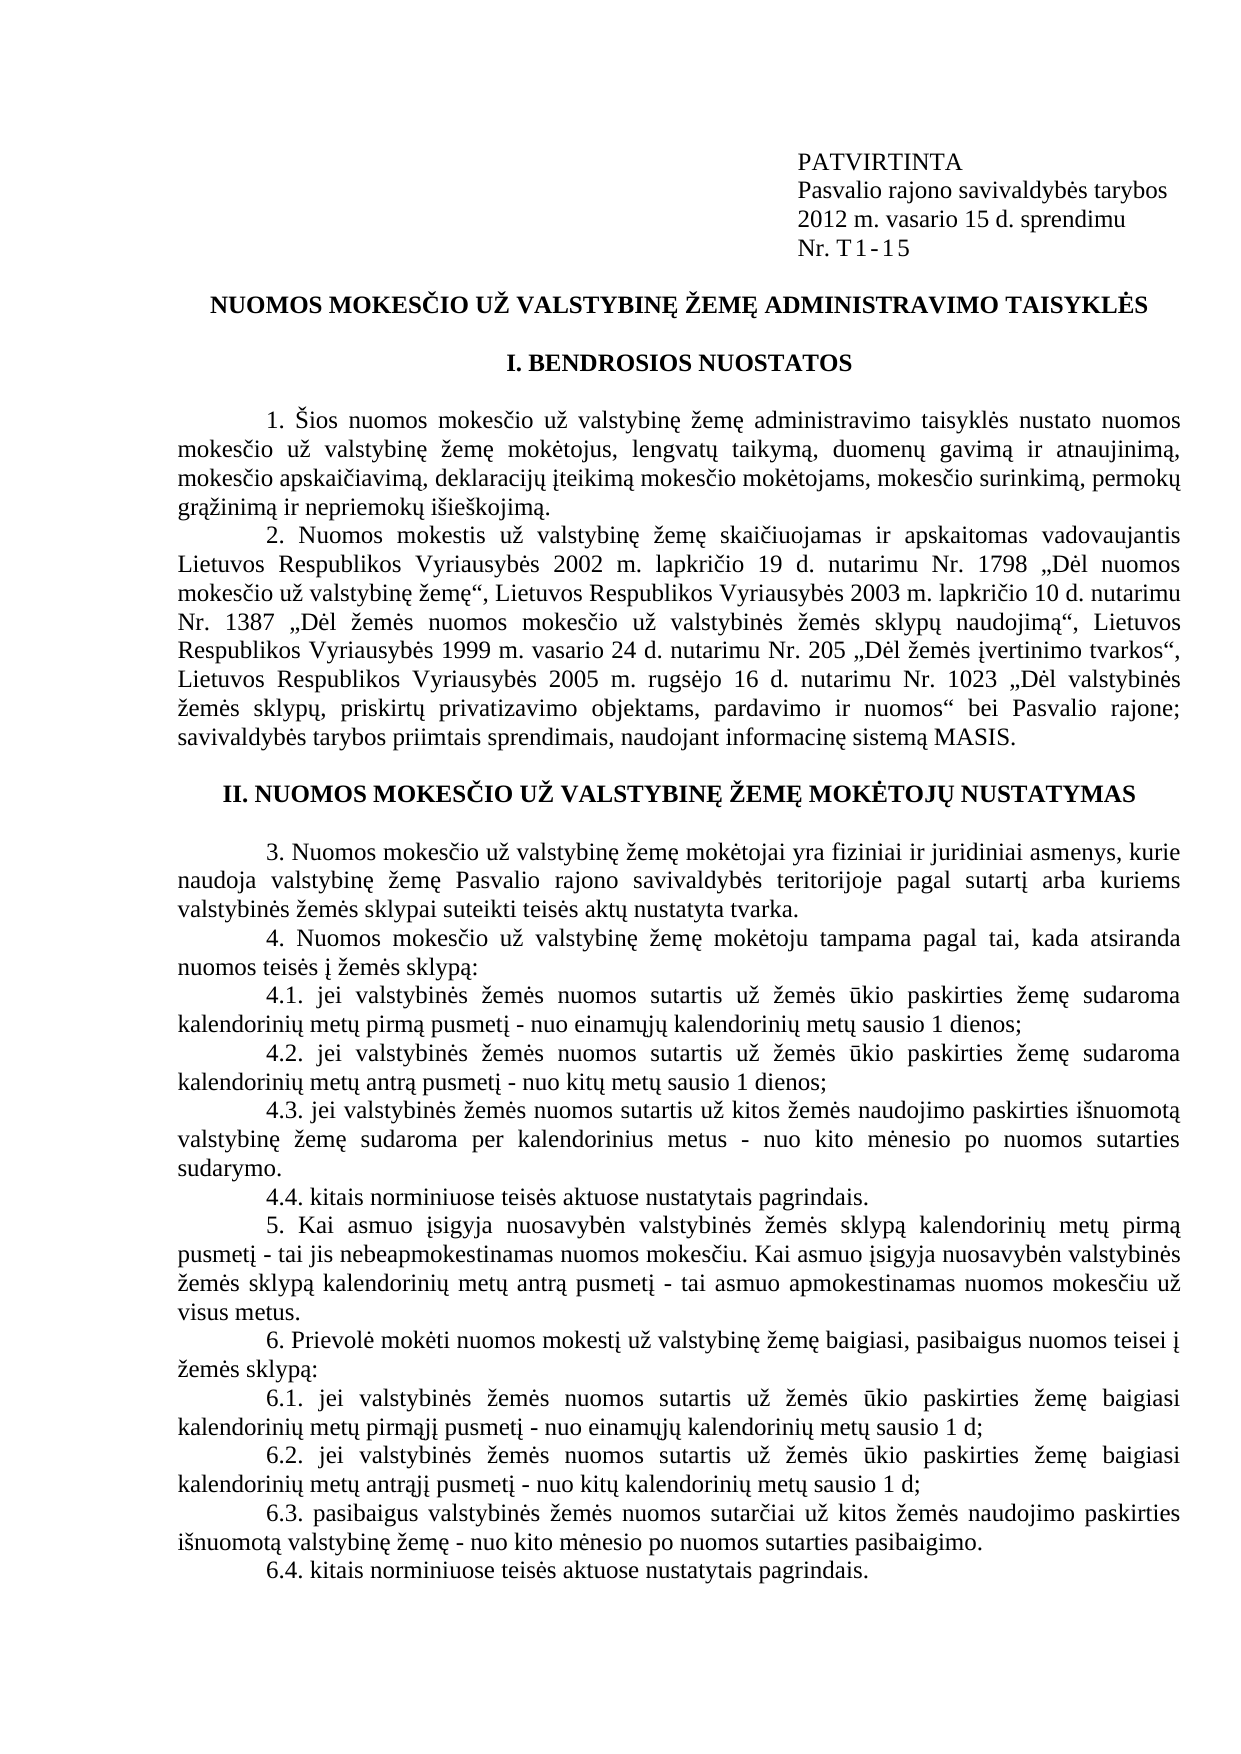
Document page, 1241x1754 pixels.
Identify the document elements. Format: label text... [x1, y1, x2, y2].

text 1. Šios nuomos mokesčio už valstybinę žemę administravimo taisyklės nustato nuomos mokesčio už valstybinę žemę mokėtojus, lengvatų taikymą, duomenų gavimą ir atnaujinimą, mokesčio apskaičiavimą, deklaracijų įteikimą mokesčio mokėtojams, mokesčio surinkimą, permokų grąžinimą ir nepriemokų išieškojimą. [177, 406, 1181, 521]
text 5. Kai asmuo įsigyja nuosavybėn valstybinės žemės sklypą kalendorinių metų pirmą pusmetį - tai jis nebeapmokestinamas nuomos mokesčiu. Kai asmuo įsigyja nuosavybėn valstybinės žemės sklypą kalendorinių metų antrą pusmetį - tai asmuo apmokestinamas nuomos mokesčiu už visus metus. [177, 1211, 1181, 1326]
text 4.3. jei valstybinės žemės nuomos sutartis už kitos žemės naudojimo paskirties išnuomotą valstybinę žemę sudaroma per kalendorinius metus - nuo kito mėnesio po nuomos sutarties sudarymo. [177, 1096, 1181, 1182]
text NUOMOS MOKESČIO UŽ VALSTYBINĘ ŽEMĘ ADMINISTRAVIMO TAISYKLĖS [177, 291, 1181, 319]
text PATVIRTINTA [177, 147, 1181, 176]
text 6.1. jei valstybinės žemės nuomos sutartis už žemės ūkio paskirties žemę baigiasi kalendorinių metų pirmąjį pusmetį - nuo einamųjų kalendorinių metų sausio 1 d; [177, 1383, 1181, 1441]
text 4. Nuomos mokesčio už valstybinę žemę mokėtoju tampama pagal tai, kada atsiranda nuomos teisės į žemės sklypą: [177, 923, 1181, 981]
text 4.2. jei valstybinės žemės nuomos sutartis už žemės ūkio paskirties žemę sudaroma kalendorinių metų antrą pusmetį - nuo kitų metų sausio 1 dienos; [177, 1038, 1181, 1096]
text 2012 m. vasario 15 d. sprendimu [177, 204, 1181, 233]
text II. NUOMOS MOKESČIO UŽ VALSTYBINĘ ŽEMĘ MOKĖTOJŲ NUSTATYMAS [177, 779, 1181, 808]
text 3. Nuomos mokesčio už valstybinę žemę mokėtojai yra fiziniai ir juridiniai asmenys, kurie naudoja valstybinę žemę Pasvalio rajono savivaldybės teritorijoje pagal sutartį arba kuriems valstybinės žemės sklypai suteikti teisės aktų nustatyta tvarka. [177, 837, 1181, 923]
text 4.1. jei valstybinės žemės nuomos sutartis už žemės ūkio paskirties žemę sudaroma kalendorinių metų pirmą pusmetį - nuo einamųjų kalendorinių metų sausio 1 dienos; [177, 981, 1181, 1038]
text Nr. T1-15 [177, 233, 1181, 262]
text I. BENDROSIOS NUOSTATOS [177, 348, 1181, 377]
text 6.2. jei valstybinės žemės nuomos sutartis už žemės ūkio paskirties žemę baigiasi kalendorinių metų antrąjį pusmetį - nuo kitų kalendorinių metų sausio 1 d; [177, 1441, 1181, 1498]
text 6.3. pasibaigus valstybinės žemės nuomos sutarčiai už kitos žemės naudojimo paskirties išnuomotą valstybinę žemę - nuo kito mėnesio po nuomos sutarties pasibaigimo. [177, 1498, 1181, 1556]
text 4.4. kitais norminiuose teisės aktuose nustatytais pagrindais. [177, 1182, 1181, 1211]
text 6. Prievolė mokėti nuomos mokestį už valstybinę žemę baigiasi, pasibaigus nuomos teisei į žemės sklypą: [177, 1326, 1181, 1383]
text Pasvalio rajono savivaldybės tarybos [177, 176, 1181, 204]
text 6.4. kitais norminiuose teisės aktuose nustatytais pagrindais. [177, 1556, 1181, 1584]
text 2. Nuomos mokestis už valstybinę žemę skaičiuojamas ir apskaitomas vadovaujantis Lietuvos Respublikos Vyriausybės 2002 m. lapkričio 19 d. nutarimu Nr. 1798 „Dėl nuomos mokesčio už valstybinę žemę“, Lietuvos Respublikos Vyriausybės 2003 m. lapkričio 10 d. nutarimu Nr. 1387 „Dėl žemės nuomos mokesčio už valstybinės žemės sklypų naudojimą“, Lietuvos Respublikos Vyriausybės 1999 m. vasario 24 d. nutarimu Nr. 205 „Dėl žemės įvertinimo tvarkos“, Lietuvos Respublikos Vyriausybės 2005 m. rugsėjo 16 d. nutarimu Nr. 1023 „Dėl valstybinės žemės sklypų, priskirtų privatizavimo objektams, pardavimo ir nuomos“ bei Pasvalio rajone; savivaldybės tarybos priimtais sprendimais, naudojant informacinę sistemą MASIS. [177, 521, 1181, 751]
